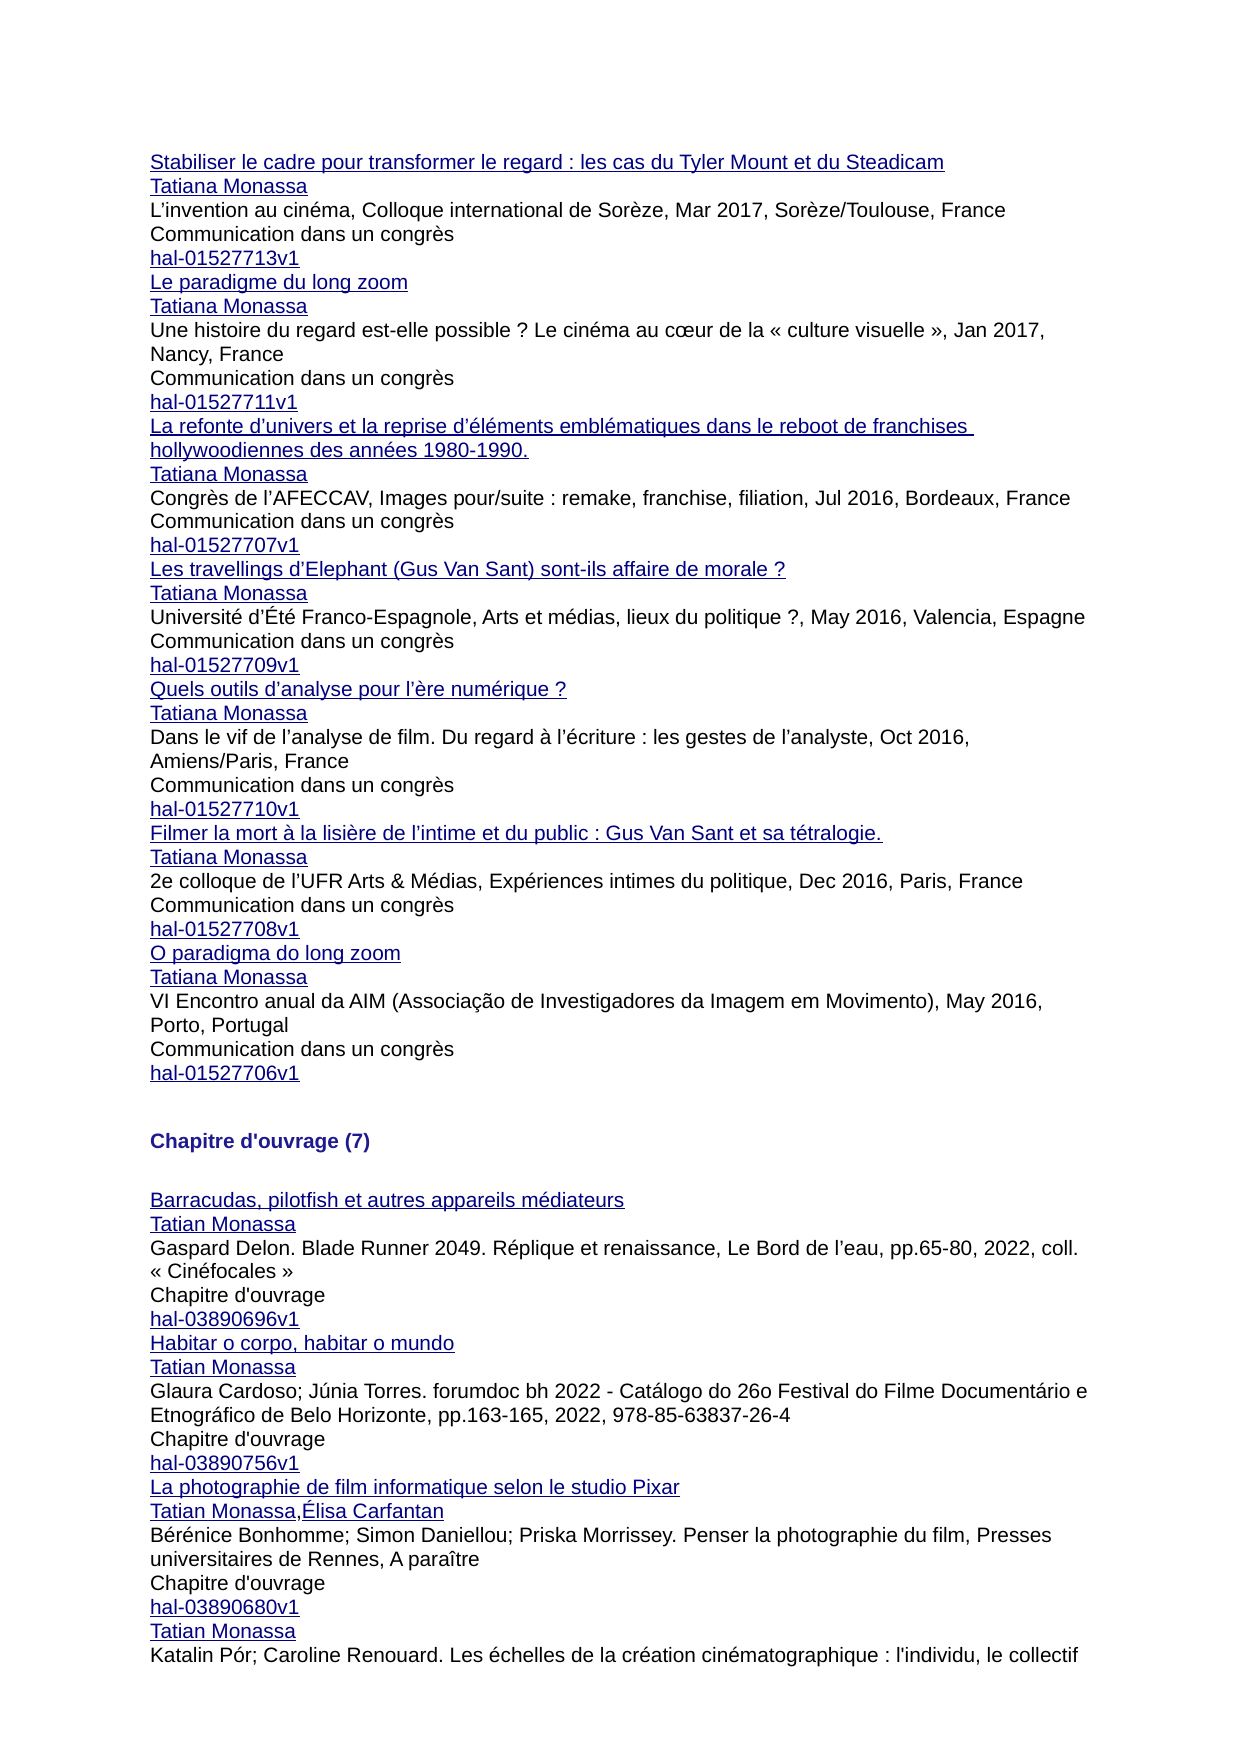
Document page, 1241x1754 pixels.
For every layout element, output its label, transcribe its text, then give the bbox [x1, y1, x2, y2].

table_header Barracudas, pilotfish et autres appareils médiateurs Tatian Monassa Gaspard Delon. Blade Runner 2049. Réplique et renaissance, Le Bord de l’eau, pp.65-80, 2022, coll. « Cinéfocales » Chapitre d'ouvrage hal-03890696v1 [150, 1188, 1090, 1331]
table_cell Habitar o corpo, habitar o mundo Tatian Monassa Glaura Cardoso; Júnia Torres. forumdoc bh 2022 - Catálogo do 26o Festival do Filme Documentário e Etnográfico de Belo Horizonte, pp.163-165, 2022, 978-85-63837-26-4 Chapitre d'ouvrage hal-03890756v1 [150, 1331, 1090, 1475]
table_cell Quels outils d’analyse pour l’ère numérique ? Tatiana Monassa Dans le vif de l’analyse de film. Du regard à l’écriture : les gestes de l’analyste, Oct 2016, Amiens/Paris, France Communication dans un congrès hal-01527710v1 [150, 677, 1090, 821]
table_cell Stabiliser le cadre pour transformer le regard : les cas du Tyler Mount et du Steadicam Tatiana Monassa L’invention au cinéma, Colloque international de Sorèze, Mar 2017, Sorèze/Toulouse, France Communication dans un congrès hal-01527713v1 [150, 150, 1090, 270]
table_cell La refonte d’univers et la reprise d’éléments emblématiques dans le reboot de franchises hollywoodiennes des années 1980-1990. Tatiana Monassa Congrès de l’AFECCAV, Images pour/suite : remake, franchise, filiation, Jul 2016, Bordeaux, France Communication dans un congrès hal-01527707v1 [150, 414, 1090, 557]
table_cell La photographie de film informatique selon le studio Pixar Tatian Monassa,Élisa Carfantan Bérénice Bonhomme; Simon Daniellou; Priska Morrissey. Penser la photographie du film, Presses universitaires de Rennes, A paraître Chapitre d'ouvrage hal-03890680v1 [150, 1475, 1090, 1619]
table_cell O paradigma do long zoom Tatiana Monassa VI Encontro anual da AIM (Associação de Investigadores da Imagem em Movimento), May 2016, Porto, Portugal Communication dans un congrès hal-01527706v1 [150, 941, 1090, 1084]
table_cell Les travellings d’Elephant (Gus Van Sant) sont-ils affaire de morale ? Tatiana Monassa Université d’Été Franco-Espagnole, Arts et médias, lieux du politique ?, May 2016, Valencia, Espagne Communication dans un congrès hal-01527709v1 [150, 557, 1090, 677]
subtitle Chapitre d'ouvrage (7) [150, 1129, 1090, 1153]
table_cell L’invention de l’“opérateur Steadicam” Tatian Monassa Katalin Pór; Caroline Renouard. Les échelles de la création cinématographique : l'individu, le collectif et l'industrie, AFRHC, A paraître Chapitre d'ouvrage hal-03890712v1 [150, 1619, 1090, 1667]
table_cell Le paradigme du long zoom Tatiana Monassa Une histoire du regard est-elle possible ? Le cinéma au cœur de la « culture visuelle », Jan 2017, Nancy, France Communication dans un congrès hal-01527711v1 [150, 270, 1090, 413]
table_cell Filmer la mort à la lisière de l’intime et du public : Gus Van Sant et sa tétralogie. Tatiana Monassa 2e colloque de l’UFR Arts & Médias, Expériences intimes du politique, Dec 2016, Paris, France Communication dans un congrès hal-01527708v1 [150, 821, 1090, 941]
